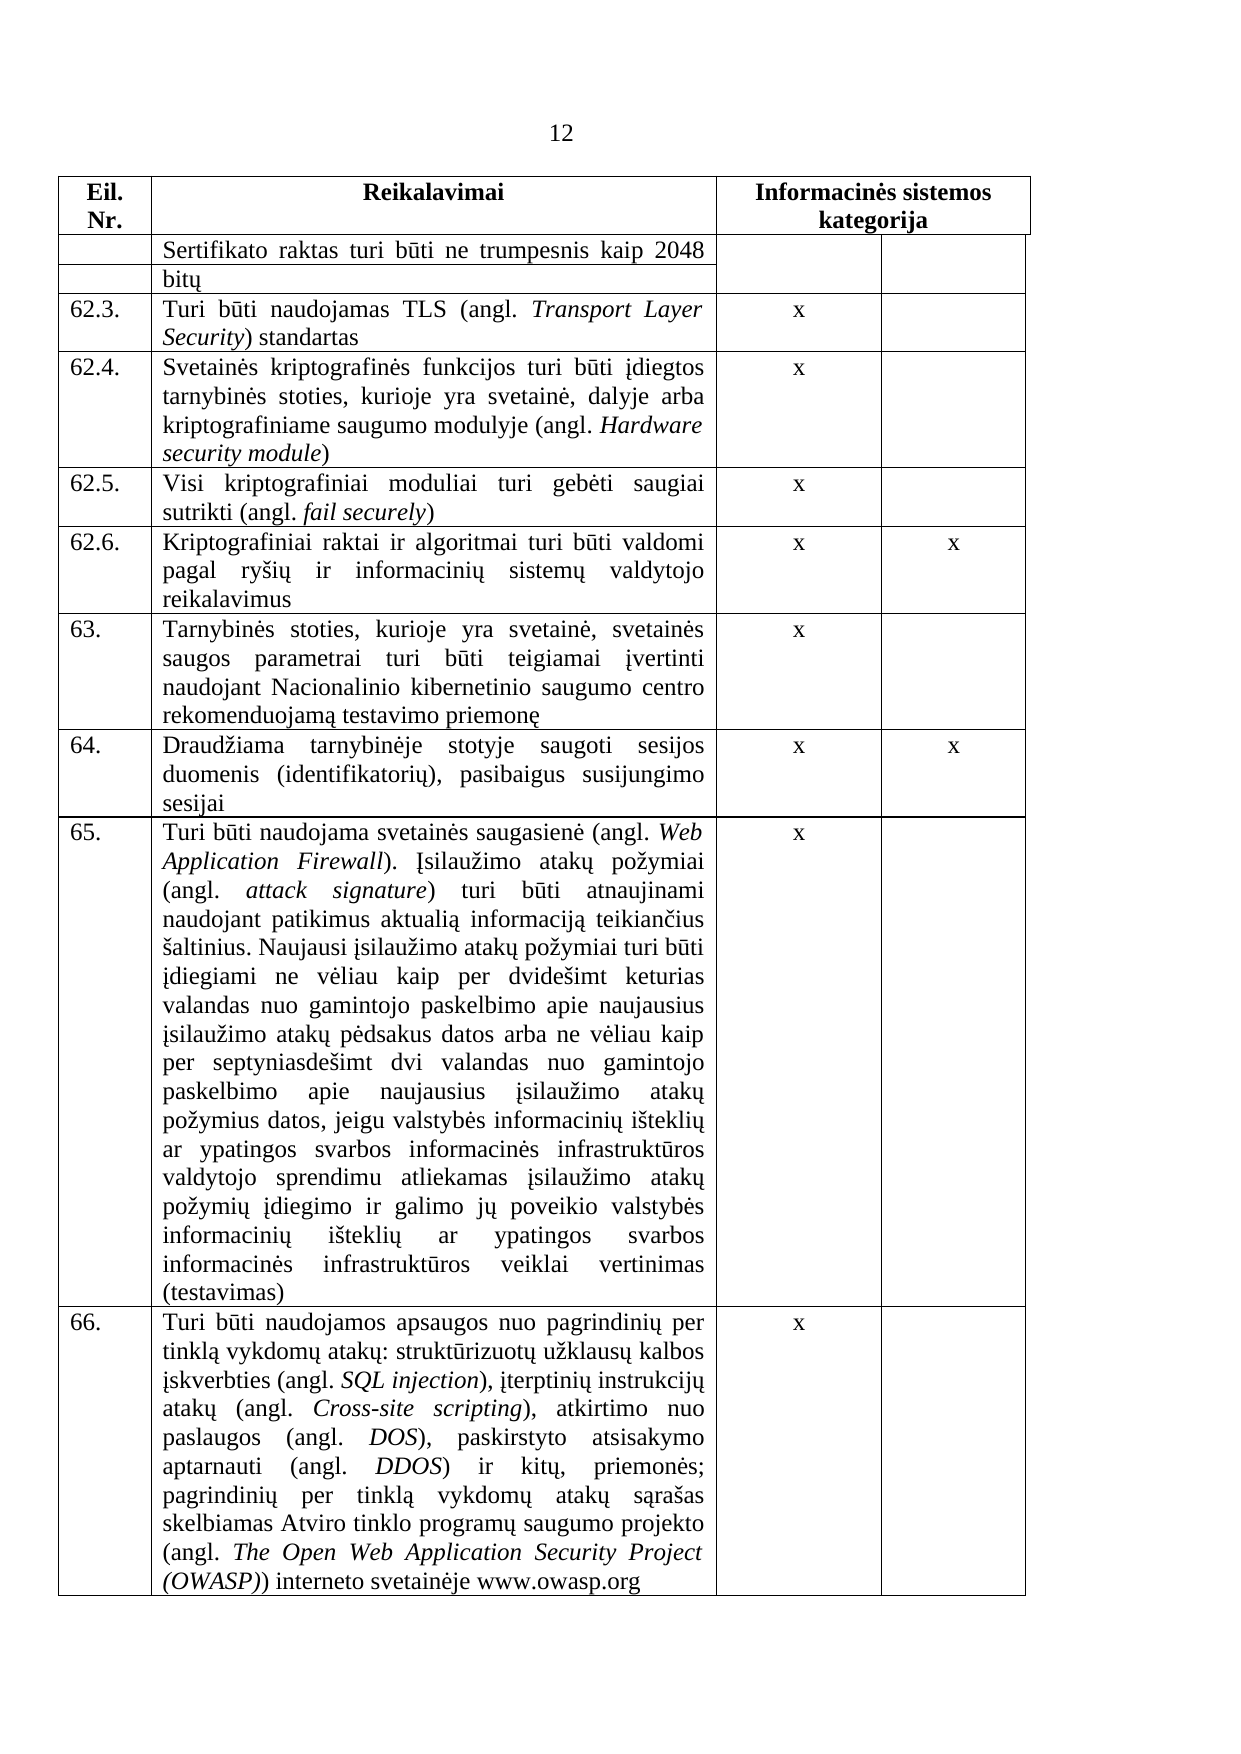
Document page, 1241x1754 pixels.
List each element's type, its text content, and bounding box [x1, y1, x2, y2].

table_cell [1026, 293, 1030, 351]
table_cell x [717, 614, 881, 729]
table_cell bitų [152, 265, 716, 293]
table_cell Visi kriptografiniai moduliai turi gebėti saugiai sutrikti (angl. fail securely) [152, 468, 716, 526]
table_cell [1026, 613, 1030, 729]
table_cell Kriptografiniai raktai ir algoritmai turi būti valdomi pagal ryšių ir informacinių sistemų valdytojo reikalavimus [152, 527, 716, 613]
table_cell Turi būti naudojama svetainės saugasienė (angl. Web Application Firewall). Įsilaužimo atakų požymiai (angl. attack signature) turi būti atnaujinami naudojant patikimus aktualią informaciją teikiančius šaltinius. Naujausi įsilaužimo atakų požymiai turi būti įdiegiami ne vėliau kaip per dvidešimt keturias valandas nuo gamintojo paskelbimo apie naujausius įsilaužimo atakų pėdsakus datos arba ne vėliau kaip per septyniasdešimt dvi valandas nuo gamintojo paskelbimo apie naujausius įsilaužimo atakų požymius datos, jeigu valstybės informacinių išteklių ar ypatingos svarbos informacinės infrastruktūros valdytojo sprendimu atliekamas įsilaužimo atakų požymių įdiegimo ir galimo jų poveikio valstybės informacinių išteklių ar ypatingos svarbos informacinės infrastruktūros veiklai vertinimas (testavimas) [152, 818, 716, 1306]
table_cell Sertifikato raktas turi būti ne trumpesnis kaip 2048 [152, 235, 716, 264]
table_cell Svetainės kriptografinės funkcijos turi būti įdiegtos tarnybinės stoties, kurioje yra svetainė, dalyje arba kriptografiniame saugumo modulyje (angl. Hardware security module) [152, 352, 716, 467]
table_cell [882, 1307, 1025, 1595]
table_cell [717, 235, 881, 293]
table_cell x [717, 818, 881, 1306]
table_header Informacinės sistemos kategorija [717, 177, 1030, 234]
table_cell [1026, 467, 1030, 526]
table_cell 66. [59, 1307, 151, 1595]
table_cell Tarnybinės stoties, kurioje yra svetainė, svetainės saugos parametrai turi būti teigiamai įvertinti naudojant Nacionalinio kibernetinio saugumo centro rekomenduojamą testavimo priemonę [152, 614, 716, 729]
table_cell 65. [59, 818, 151, 1306]
table_cell [1026, 1306, 1030, 1595]
table_cell [1026, 235, 1030, 293]
table_cell 62.3. [59, 294, 151, 351]
table_cell x [882, 730, 1025, 816]
table_cell x [882, 527, 1025, 613]
table_header Eil. Nr. [59, 177, 151, 234]
table_cell Draudžiama tarnybinėje stotyje saugoti sesijos duomenis (identifikatorių), pasibaigus susijungimo sesijai [152, 730, 716, 816]
table_cell [1026, 816, 1030, 1306]
table_cell [59, 265, 151, 293]
table_cell 62.6. [59, 527, 151, 613]
table_cell [59, 235, 151, 264]
table_cell Turi būti naudojamas TLS (angl. Transport Layer Security) standartas [152, 294, 716, 351]
table_cell [1026, 729, 1030, 816]
table_cell x [717, 1307, 881, 1595]
table_cell [882, 468, 1025, 526]
table_cell [1026, 526, 1030, 613]
table_cell 64. [59, 730, 151, 816]
table_cell x [717, 294, 881, 351]
table_cell [882, 818, 1025, 1306]
table_cell x [717, 730, 881, 816]
table_cell 62.5. [59, 468, 151, 526]
table_cell Turi būti naudojamos apsaugos nuo pagrindinių per tinklą vykdomų atakų: struktūrizuotų užklausų kalbos įskverbties (angl. SQL injection), įterptinių instrukcijų atakų (angl. Cross-site scripting), atkirtimo nuo paslaugos (angl. DOS), paskirstyto atsisakymo aptarnauti (angl. DDOS) ir kitų, priemonės; pagrindinių per tinklą vykdomų atakų sąrašas skelbiamas Atviro tinklo programų saugumo projekto (angl. The Open Web Application Security Project (OWASP)) interneto svetainėje www.owasp.org [152, 1307, 716, 1595]
table_cell x [717, 468, 881, 526]
table_cell x [717, 527, 881, 613]
table_cell 62.4. [59, 352, 151, 467]
table_cell [882, 614, 1025, 729]
table_cell x [717, 352, 881, 467]
table_cell [1026, 351, 1030, 467]
table_cell 63. [59, 614, 151, 729]
table_cell [882, 235, 1025, 293]
table_header Reikalavimai [152, 177, 716, 234]
table_cell [882, 294, 1025, 351]
table_cell [882, 352, 1025, 467]
